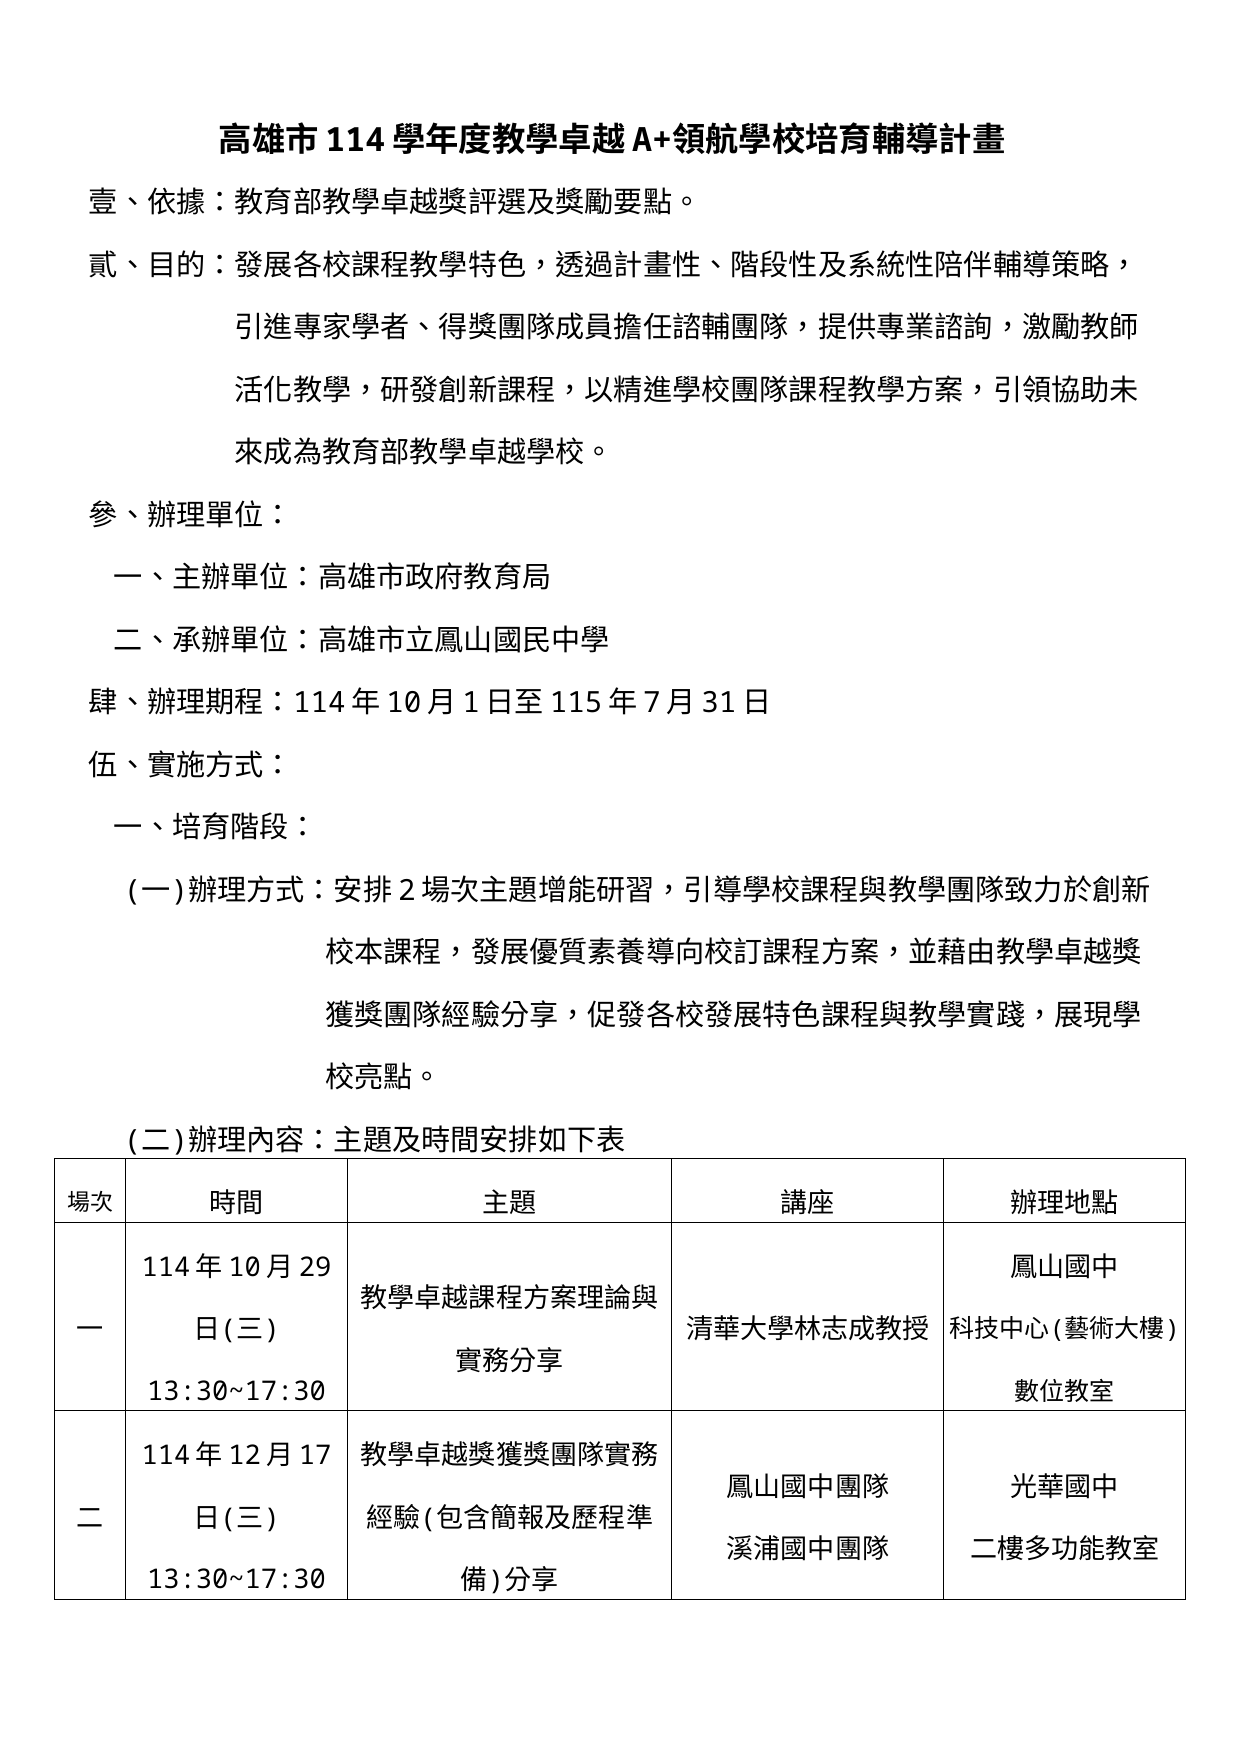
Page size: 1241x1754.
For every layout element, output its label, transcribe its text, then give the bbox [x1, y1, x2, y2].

table_cell 一 [55, 1223, 125, 1410]
table_cell 二 [55, 1411, 125, 1599]
table_header 辦理地點 [944, 1159, 1185, 1222]
text 伍、實施方式： [89, 721, 1152, 783]
text 壹、依據：教育部教學卓越獎評選及獎勵要點。 [89, 158, 1152, 221]
text 貳、目的：發展各校課程教學特色，透過計畫性、階段性及系統性陪伴輔導策略，引進專家學者、得獎團隊成員擔任諮輔團隊，提供專業諮詢，激勵教師活化教學，研發創新課程，以精進學校團隊課程教學方案，引領協助未來成為教育部教學卓越學校。 [89, 221, 1152, 471]
text 高雄市114學年度教學卓越A+領航學校培育輔導計畫 [89, 96, 1152, 158]
text 參、辦理單位： [89, 471, 1152, 533]
text 一、培育階段： [114, 783, 1152, 846]
text (一)辦理方式：安排2場次主題增能研習，引導學校課程與教學團隊致力於創新校本課程，發展優質素養導向校訂課程方案，並藉由教學卓越獎獲獎團隊經驗分享，促發各校發展特色課程與教學實踐，展現學校亮點。 [89, 846, 1152, 1096]
table_cell 鳳山國中 科技中心(藝術大樓)數位教室 [944, 1223, 1185, 1410]
text 二、承辦單位：高雄市立鳳山國民中學 [114, 596, 1152, 658]
text (二)辦理內容：主題及時間安排如下表 [89, 1096, 1152, 1158]
table_cell 清華大學林志成教授 [672, 1223, 943, 1410]
table_header 講座 [672, 1159, 943, 1222]
table_header 主題 [348, 1159, 671, 1222]
text 肆、辦理期程：114年10月1日至115年7月31日 [89, 658, 1152, 721]
text 一、主辦單位：高雄市政府教育局 [114, 533, 1152, 596]
table_cell 光華國中 二樓多功能教室 [944, 1411, 1185, 1599]
table_cell 教學卓越獎獲獎團隊實務經驗(包含簡報及歷程準備)分享 [348, 1411, 671, 1599]
table_cell 鳳山國中團隊 溪浦國中團隊 [672, 1411, 943, 1599]
table_cell 教學卓越課程方案理論與實務分享 [348, 1223, 671, 1410]
table_cell 114年10月29日(三) 13:30~17:30 [126, 1223, 347, 1410]
table_cell 114年12月17日(三) 13:30~17:30 [126, 1411, 347, 1599]
table_header 時間 [126, 1159, 347, 1222]
table_header 場次 [55, 1159, 125, 1222]
